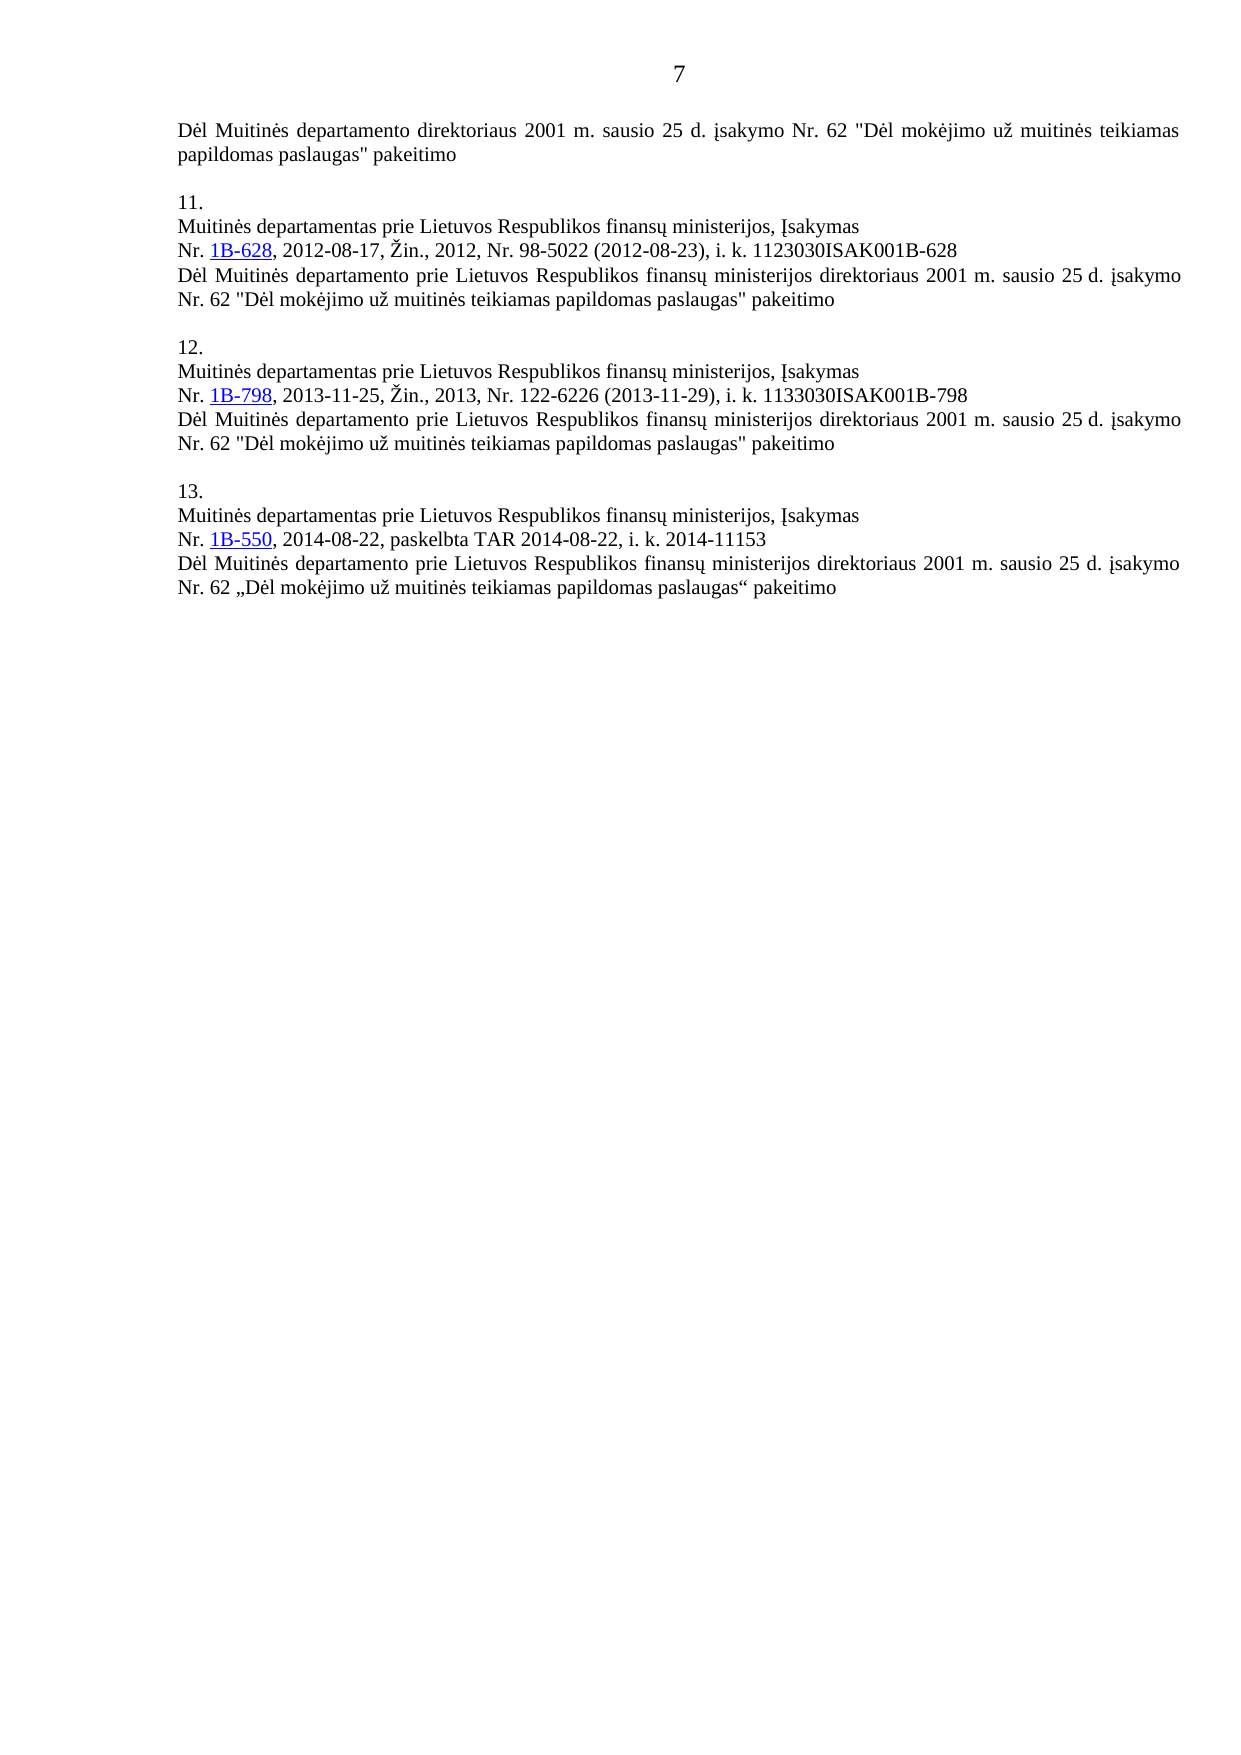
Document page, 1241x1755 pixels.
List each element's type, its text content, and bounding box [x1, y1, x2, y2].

text Muitinės departamentas prie Lietuvos Respublikos finansų ministerijos, Įsakymas [177, 214, 1181, 238]
text Nr. 1B-550, 2014-08-22, paskelbta TAR 2014-08-22, i. k. 2014-11153 [177, 527, 1181, 551]
text Dėl Muitinės departamento direktoriaus 2001 m. sausio 25 d. įsakymo Nr. 62 "Dėl mokėjimo už muitinės teikiamas papildomas paslaugas" pakeitimo [177, 118, 1181, 166]
text Muitinės departamentas prie Lietuvos Respublikos finansų ministerijos, Įsakymas [177, 503, 1181, 527]
text 11. [177, 190, 1181, 214]
text Nr. 1B-628, 2012-08-17, Žin., 2012, Nr. 98-5022 (2012-08-23), i. k. 1123030ISAK001B-628 [177, 238, 1181, 262]
text Nr. 1B-798, 2013-11-25, Žin., 2013, Nr. 122-6226 (2013-11-29), i. k. 1133030ISAK001B-798 [177, 383, 1181, 407]
text 13. [177, 479, 1181, 503]
text 12. [177, 335, 1181, 359]
text Muitinės departamentas prie Lietuvos Respublikos finansų ministerijos, Įsakymas [177, 359, 1181, 383]
text Dėl Muitinės departamento prie Lietuvos Respublikos finansų ministerijos direktoriaus 2001 m. sausio 25 d. įsakymo Nr. 62 "Dėl mokėjimo už muitinės teikiamas papildomas paslaugas" pakeitimo [177, 407, 1181, 455]
text Dėl Muitinės departamento prie Lietuvos Respublikos finansų ministerijos direktoriaus 2001 m. sausio 25 d. įsakymo Nr. 62 "Dėl mokėjimo už muitinės teikiamas papildomas paslaugas" pakeitimo [177, 262, 1181, 311]
text Dėl Muitinės departamento prie Lietuvos Respublikos finansų ministerijos direktoriaus 2001 m. sausio 25 d. įsakymo Nr. 62 „Dėl mokėjimo už muitinės teikiamas papildomas paslaugas“ pakeitimo [177, 551, 1181, 599]
